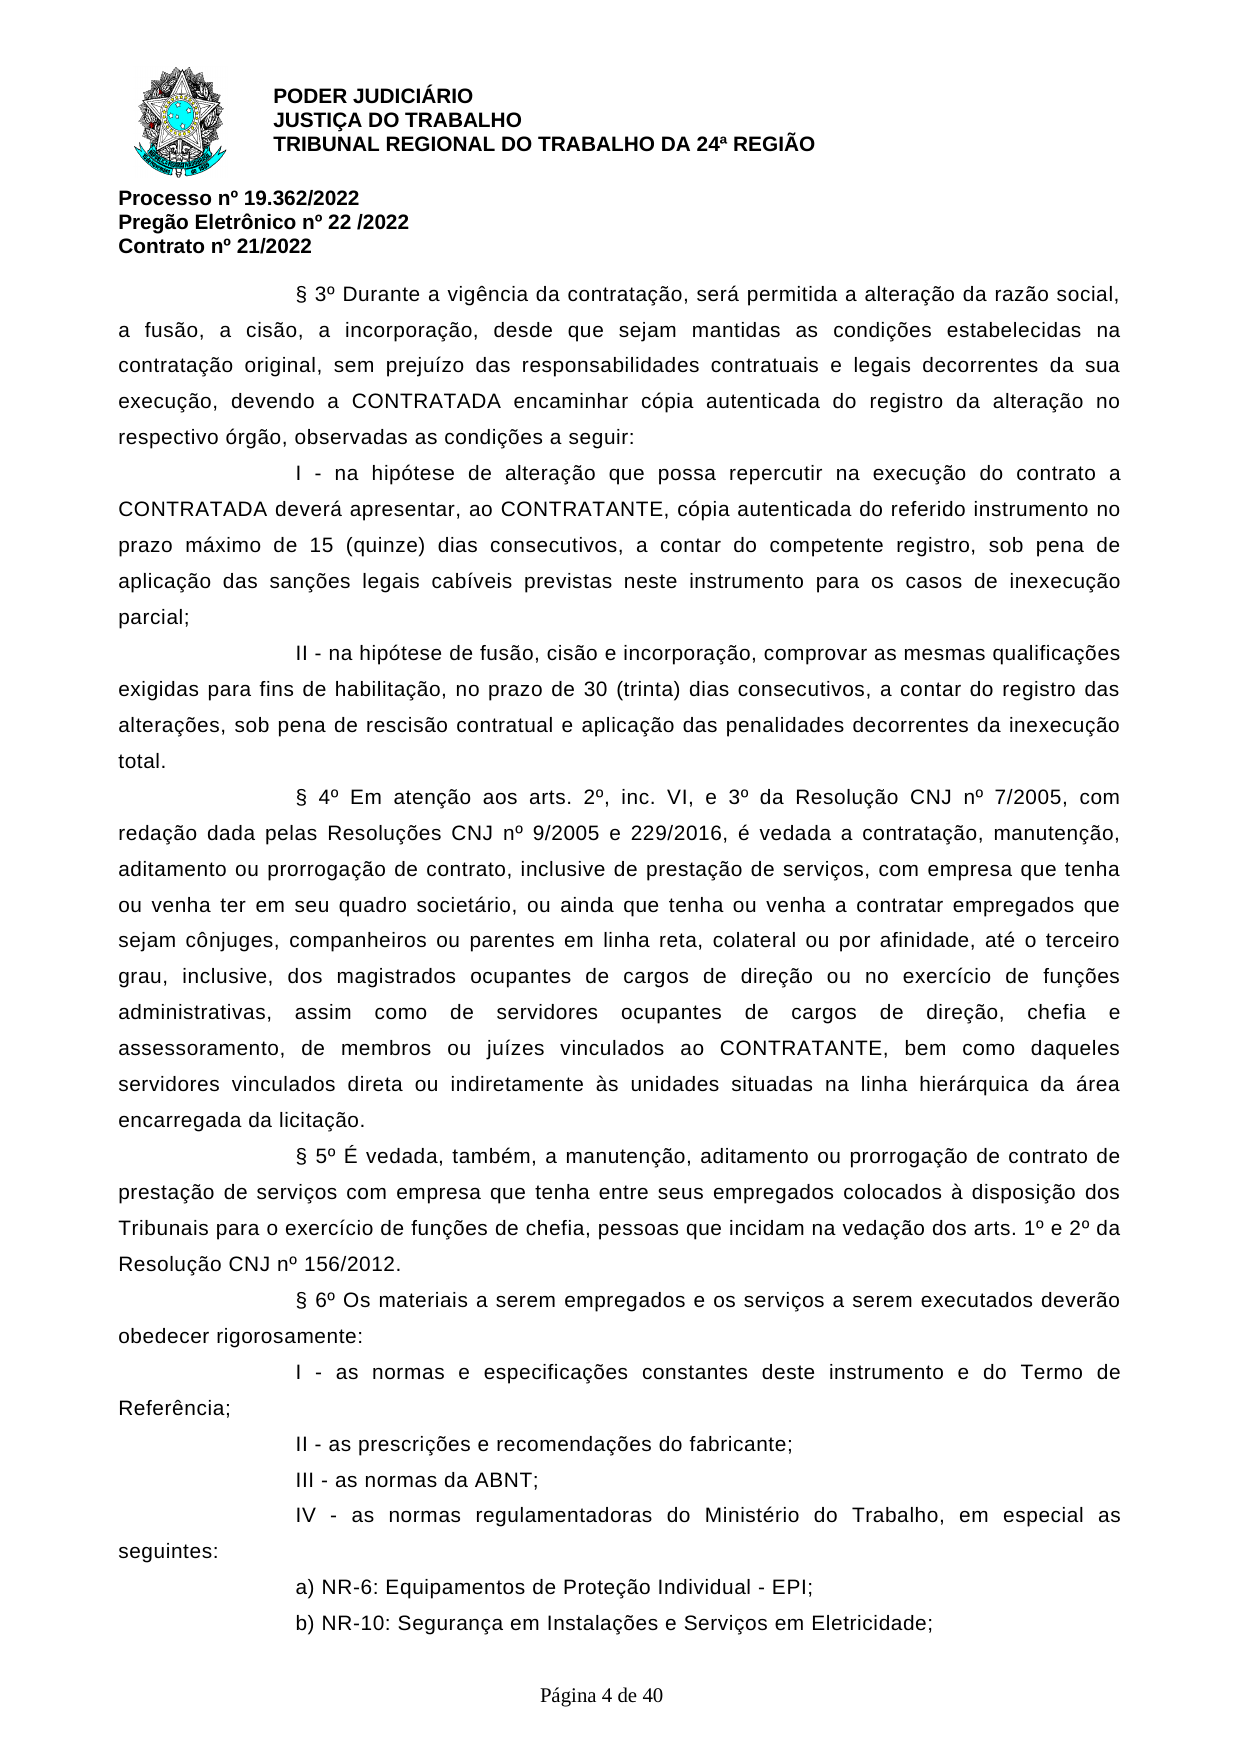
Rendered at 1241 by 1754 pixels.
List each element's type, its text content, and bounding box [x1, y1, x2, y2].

text a) NR-6: Equipamentos de Proteção Individual - EPI; [118, 1575, 1122, 1599]
picture [133, 66, 228, 178]
text III - as normas da ABNT; [118, 1467, 1122, 1491]
text I - as normas e especificações constantes deste instrumento e do Termo de Referência; [118, 1359, 1122, 1419]
text I - na hipótese de alteração que possa repercutir na execução do contrato a CONTRATADA deverá apresentar, ao CONTRATANTE, cópia autenticada do referido instrumento no prazo máximo de 15 (quinze) dias consecutivos, a contar do competente registro, sob pena de aplicação das sanções legais cabíveis previstas neste instrumento para os casos de inexecução parcial; [118, 461, 1122, 629]
text II - as prescrições e recomendações do fabricante; [118, 1431, 1122, 1455]
text IV - as normas regulamentadoras do Ministério do Trabalho, em especial as seguintes: [118, 1503, 1122, 1563]
text II - na hipótese de fusão, cisão e incorporação, comprovar as mesmas qualificações exigidas para fins de habilitação, no prazo de 30 (trinta) dias consecutivos, a contar do registro das alterações, sob pena de rescisão contratual e aplicação das penalidades decorrentes da inexecução total. [118, 641, 1122, 773]
text § 3º Durante a vigência da contratação, será permitida a alteração da razão social, a fusão, a cisão, a incorporação, desde que sejam mantidas as condições estabelecidas na contratação original, sem prejuízo das responsabilidades contratuais e legais decorrentes da sua execução, devendo a CONTRATADA encaminhar cópia autenticada do registro da alteração no respectivo órgão, observadas as condições a seguir: [118, 281, 1122, 449]
text § 6º Os materiais a serem empregados e os serviços a serem executados deverão obedecer rigorosamente: [118, 1288, 1122, 1348]
text § 5º É vedada, também, a manutenção, aditamento ou prorrogação de contrato de prestação de serviços com empresa que tenha entre seus empregados colocados à disposição dos Tribunais para o exercício de funções de chefia, pessoas que incidam na vedação dos arts. 1º e 2º da Resolução CNJ nº 156/2012. [118, 1144, 1122, 1276]
text § 4º Em atenção aos arts. 2º, inc. VI, e 3º da Resolução CNJ nº 7/2005, com redação dada pelas Resoluções CNJ nº 9/2005 e 229/2016, é vedada a contratação, manutenção, aditamento ou prorrogação de contrato, inclusive de prestação de serviços, com empresa que tenha ou venha ter em seu quadro societário, ou ainda que tenha ou venha a contratar empregados que sejam cônjuges, companheiros ou parentes em linha reta, colateral ou por afinidade, até o terceiro grau, inclusive, dos magistrados ocupantes de cargos de direção ou no exercício de funções administrativas, assim como de servidores ocupantes de cargos de direção, chefia e assessoramento, de membros ou juízes vinculados ao CONTRATANTE, bem como daqueles servidores vinculados direta ou indiretamente às unidades situadas na linha hierárquica da área encarregada da licitação. [118, 784, 1122, 1132]
text b) NR-10: Segurança em Instalações e Serviços em Eletricidade; [118, 1611, 1122, 1635]
